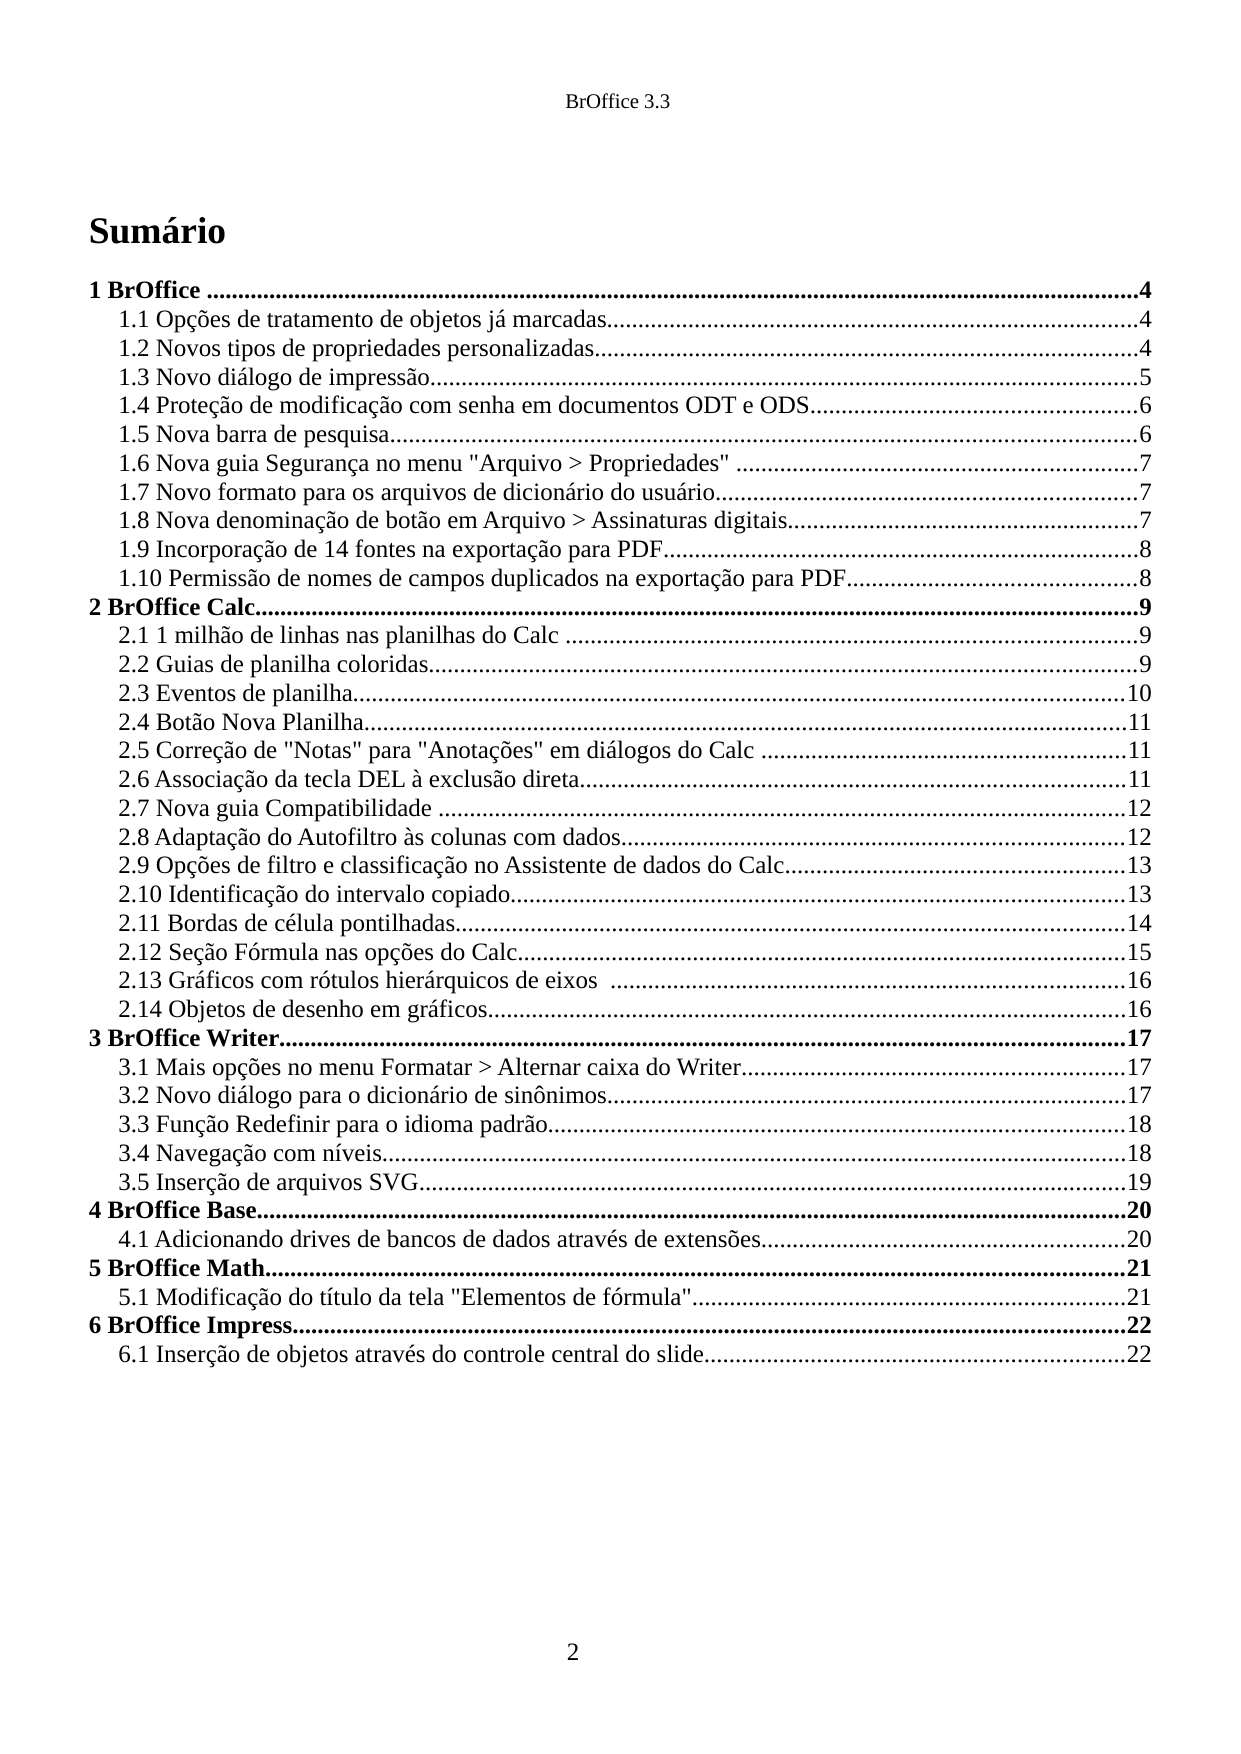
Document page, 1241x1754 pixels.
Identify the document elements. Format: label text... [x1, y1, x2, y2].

text 1.6 Nova guia Segurança no menu "Arquivo > Propriedades" 7 [118, 448, 1152, 477]
text 2.5 Correção de "Notas" para "Anotações" em diálogos do Calc 11 [118, 735, 1152, 764]
text 1.5 Nova barra de pesquisa 6 [118, 419, 1152, 448]
text 3.3 Função Redefinir para o idioma padrão 18 [118, 1109, 1152, 1138]
text 2.9 Opções de filtro e classificação no Assistente de dados do Calc 13 [118, 850, 1152, 879]
text 3.1 Mais opções no menu Formatar > Alternar caixa do Writer 17 [118, 1052, 1152, 1080]
text 2.1 1 milhão de linhas nas planilhas do Calc 9 [118, 620, 1152, 649]
text 1.2 Novos tipos de propriedades personalizadas 4 [118, 333, 1152, 362]
text 2.11 Bordas de célula pontilhadas 14 [118, 908, 1152, 937]
text 1 BrOffice 4 [88, 275, 1152, 304]
text 2.12 Seção Fórmula nas opções do Calc 15 [118, 937, 1152, 965]
text 2.4 Botão Nova Planilha 11 [118, 707, 1152, 735]
text 2.13 Gráficos com rótulos hierárquicos de eixos 16 [118, 965, 1152, 994]
text 1.10 Permissão de nomes de campos duplicados na exportação para PDF 8 [118, 563, 1152, 592]
text 1.1 Opções de tratamento de objetos já marcadas 4 [118, 304, 1152, 333]
text 3.2 Novo diálogo para o dicionário de sinônimos 17 [118, 1080, 1152, 1109]
text 2.6 Associação da tecla DEL à exclusão direta 11 [118, 764, 1152, 793]
text 2.2 Guias de planilha coloridas 9 [118, 649, 1152, 678]
text 5 BrOffice Math 21 [88, 1253, 1152, 1282]
text 2 BrOffice Calc 9 [88, 592, 1152, 620]
text 6.1 Inserção de objetos através do controle central do slide 22 [118, 1339, 1152, 1368]
text 2.3 Eventos de planilha 10 [118, 678, 1152, 707]
text 1.7 Novo formato para os arquivos de dicionário do usuário 7 [118, 477, 1152, 505]
text 2.10 Identificação do intervalo copiado 13 [118, 879, 1152, 908]
text 4 BrOffice Base 20 [88, 1195, 1152, 1224]
text 3.4 Navegação com níveis 18 [118, 1138, 1152, 1167]
text 1.3 Novo diálogo de impressão 5 [118, 362, 1152, 390]
text 5.1 Modificação do título da tela "Elementos de fórmula" 21 [118, 1282, 1152, 1310]
text 1.9 Incorporação de 14 fontes na exportação para PDF 8 [118, 534, 1152, 563]
text 4.1 Adicionando drives de bancos de dados através de extensões 20 [118, 1224, 1152, 1253]
text 1.4 Proteção de modificação com senha em documentos ODT e ODS 6 [118, 390, 1152, 419]
text 6 BrOffice Impress 22 [88, 1310, 1152, 1339]
text 3.5 Inserção de arquivos SVG 19 [118, 1167, 1152, 1195]
text 1.8 Nova denominação de botão em Arquivo > Assinaturas digitais... 7 [118, 505, 1152, 534]
text 2.7 Nova guia Compatibilidade 12 [118, 793, 1152, 822]
text 2.14 Objetos de desenho em gráficos 16 [118, 994, 1152, 1023]
text 2.8 Adaptação do Autofiltro às colunas com dados 12 [118, 822, 1152, 850]
text 3 BrOffice Writer 17 [88, 1023, 1152, 1052]
subtitle Sumário [88, 208, 1152, 251]
